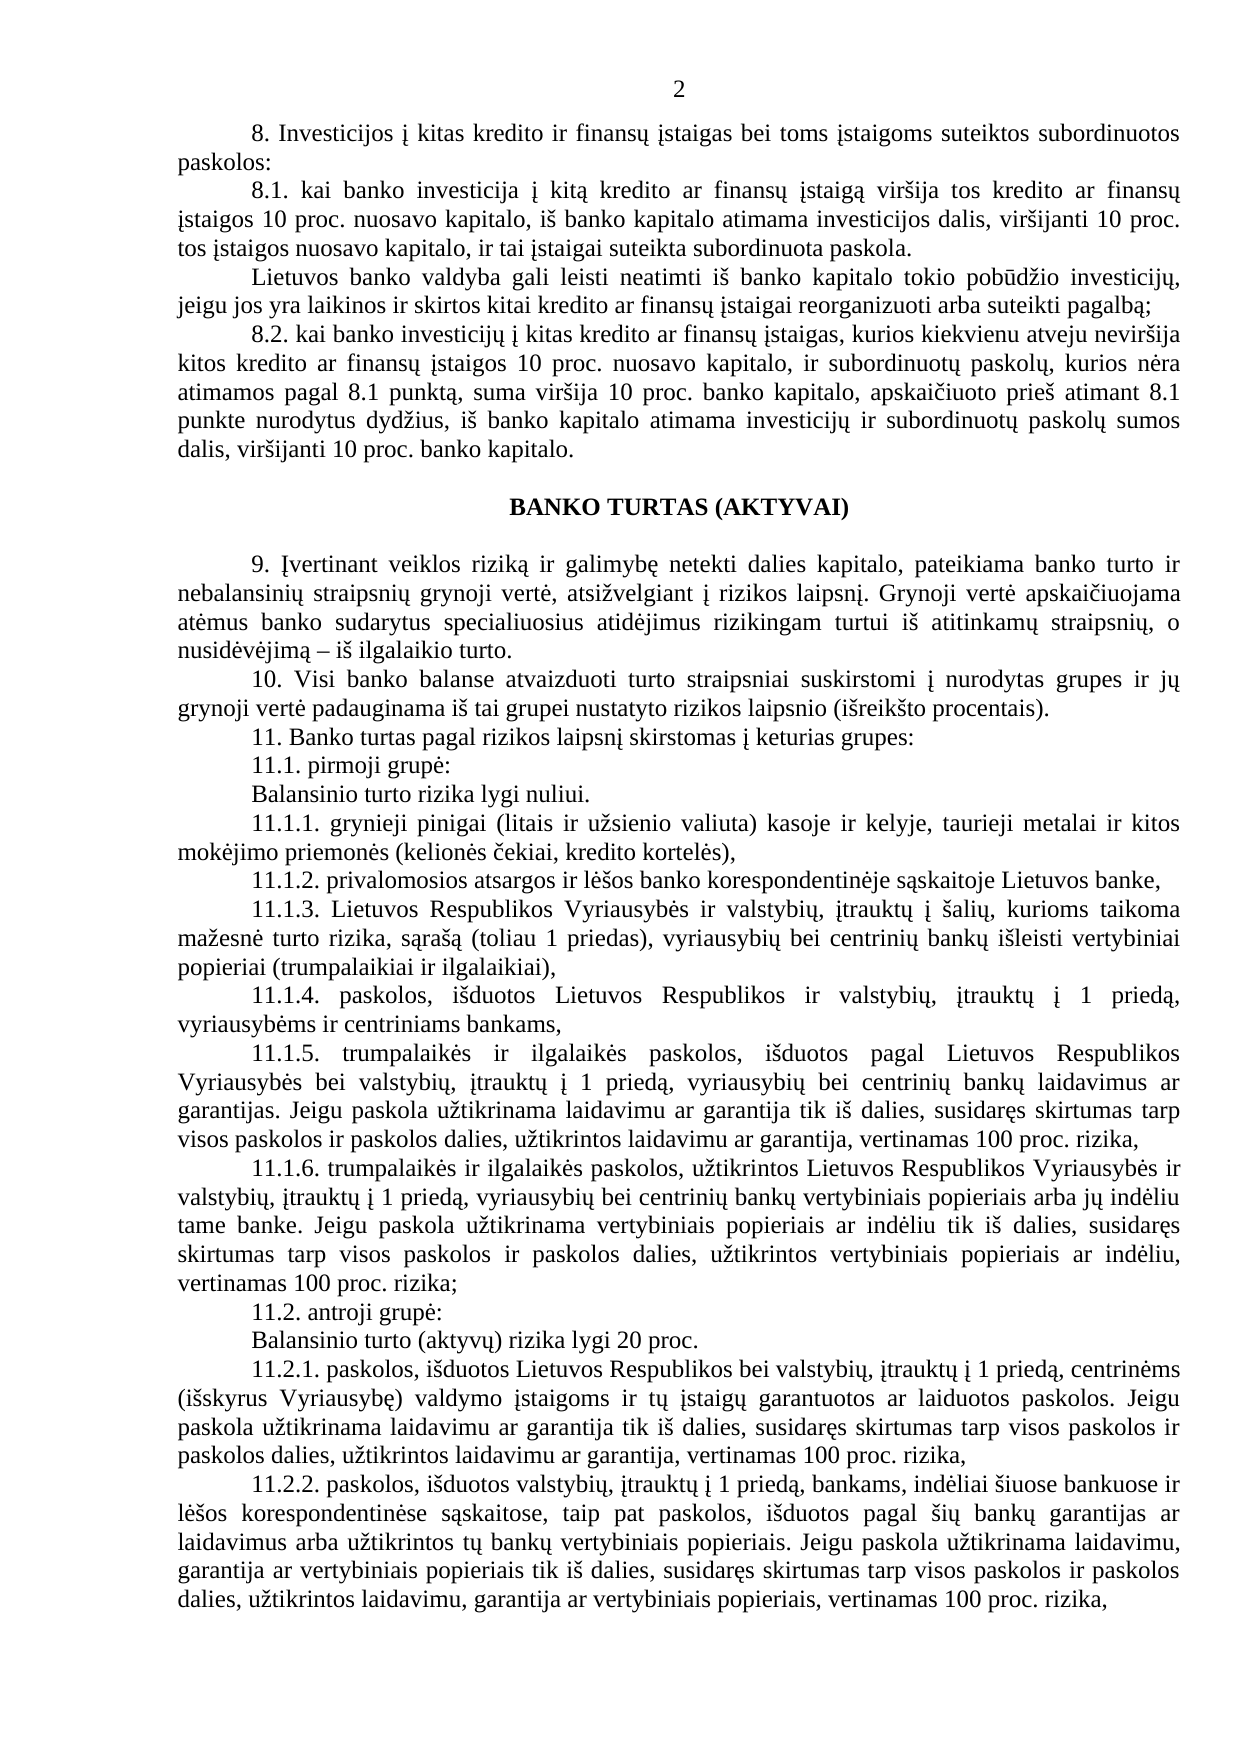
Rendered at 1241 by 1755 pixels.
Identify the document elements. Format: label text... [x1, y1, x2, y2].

text 11.1.6. trumpalaikės ir ilgalaikės paskolos, užtikrintos Lietuvos Respublikos Vyriausybės ir valstybių, įtrauktų į 1 priedą, vyriausybių bei centrinių bankų vertybiniais popieriais arba jų indėliu tame banke. Jeigu paskola užtikrinama vertybiniais popieriais ar indėliu tik iš dalies, susidaręs skirtumas tarp visos paskolos ir paskolos dalies, užtikrintos vertybiniais popieriais ar indėliu, vertinamas 100 proc. rizika; [177, 1153, 1181, 1297]
text 8.2. kai banko investicijų į kitas kredito ar finansų įstaigas, kurios kiekvienu atveju neviršija kitos kredito ar finansų įstaigos 10 proc. nuosavo kapitalo, ir subordinuotų paskolų, kurios nėra atimamos pagal 8.1 punktą, suma viršija 10 proc. banko kapitalo, apskaičiuoto prieš atimant 8.1 punkte nurodytus dydžius, iš banko kapitalo atimama investicijų ir subordinuotų paskolų sumos dalis, viršijanti 10 proc. banko kapitalo. [177, 319, 1181, 463]
text Lietuvos banko valdyba gali leisti neatimti iš banko kapitalo tokio pobūdžio investicijų, jeigu jos yra laikinos ir skirtos kitai kredito ar finansų įstaigai reorganizuoti arba suteikti pagalbą; [177, 262, 1181, 319]
text 9. Įvertinant veiklos riziką ir galimybę netekti dalies kapitalo, pateikiama banko turto ir nebalansinių straipsnių grynoji vertė, atsižvelgiant į rizikos laipsnį. Grynoji vertė apskaičiuojama atėmus banko sudarytus specialiuosius atidėjimus rizikingam turtui iš atitinkamų straipsnių, o nusidėvėjimą – iš ilgalaikio turto. [177, 549, 1181, 664]
text 11.1.5. trumpalaikės ir ilgalaikės paskolos, išduotos pagal Lietuvos Respublikos Vyriausybės bei valstybių, įtrauktų į 1 priedą, vyriausybių bei centrinių bankų laidavimus ar garantijas. Jeigu paskola užtikrinama laidavimu ar garantija tik iš dalies, susidaręs skirtumas tarp visos paskolos ir paskolos dalies, užtikrintos laidavimu ar garantija, vertinamas 100 proc. rizika, [177, 1038, 1181, 1153]
text 11.2.2. paskolos, išduotos valstybių, įtrauktų į 1 priedą, bankams, indėliai šiuose bankuose ir lėšos korespondentinėse sąskaitose, taip pat paskolos, išduotos pagal šių bankų garantijas ar laidavimus arba užtikrintos tų bankų vertybiniais popieriais. Jeigu paskola užtikrinama laidavimu, garantija ar vertybiniais popieriais tik iš dalies, susidaręs skirtumas tarp visos paskolos ir paskolos dalies, užtikrintos laidavimu, garantija ar vertybiniais popieriais, vertinamas 100 proc. rizika, [177, 1469, 1181, 1613]
text 8. Investicijos į kitas kredito ir finansų įstaigas bei toms įstaigoms suteiktos subordinuotos paskolos: [177, 118, 1181, 176]
text 10. Visi banko balanse atvaizduoti turto straipsniai suskirstomi į nurodytas grupes ir jų grynoji vertė padauginama iš tai grupei nustatyto rizikos laipsnio (išreikšto procentais). [177, 664, 1181, 722]
text 11.1.4. paskolos, išduotos Lietuvos Respublikos ir valstybių, įtrauktų į 1 priedą, vyriausybėms ir centriniams bankams, [177, 981, 1181, 1038]
text 11.1.2. privalomosios atsargos ir lėšos banko korespondentinėje sąskaitoje Lietuvos banke, [177, 866, 1181, 894]
text 11.2.1. paskolos, išduotos Lietuvos Respublikos bei valstybių, įtrauktų į 1 priedą, centrinėms (išskyrus Vyriausybę) valdymo įstaigoms ir tų įstaigų garantuotos ar laiduotos paskolos. Jeigu paskola užtikrinama laidavimu ar garantija tik iš dalies, susidaręs skirtumas tarp visos paskolos ir paskolos dalies, užtikrintos laidavimu ar garantija, vertinamas 100 proc. rizika, [177, 1354, 1181, 1469]
text Balansinio turto rizika lygi nuliui. [177, 779, 1181, 808]
text Balansinio turto (aktyvų) rizika lygi 20 proc. [177, 1326, 1181, 1354]
text 11.2. antroji grupė: [177, 1297, 1181, 1326]
text 11. Banko turtas pagal rizikos laipsnį skirstomas į keturias grupes: [177, 722, 1181, 751]
text 11.1. pirmoji grupė: [177, 751, 1181, 779]
text 11.1.3. Lietuvos Respublikos Vyriausybės ir valstybių, įtrauktų į šalių, kurioms taikoma mažesnė turto rizika, sąrašą (toliau 1 priedas), vyriausybių bei centrinių bankų išleisti vertybiniai popieriai (trumpalaikiai ir ilgalaikiai), [177, 894, 1181, 981]
text 8.1. kai banko investicija į kitą kredito ar finansų įstaigą viršija tos kredito ar finansų įstaigos 10 proc. nuosavo kapitalo, iš banko kapitalo atimama investicijos dalis, viršijanti 10 proc. tos įstaigos nuosavo kapitalo, ir tai įstaigai suteikta subordinuota paskola. [177, 176, 1181, 262]
text BANKO TURTAS (AKTYVAI) [177, 492, 1181, 521]
text 11.1.1. grynieji pinigai (litais ir užsienio valiuta) kasoje ir kelyje, taurieji metalai ir kitos mokėjimo priemonės (kelionės čekiai, kredito kortelės), [177, 808, 1181, 866]
